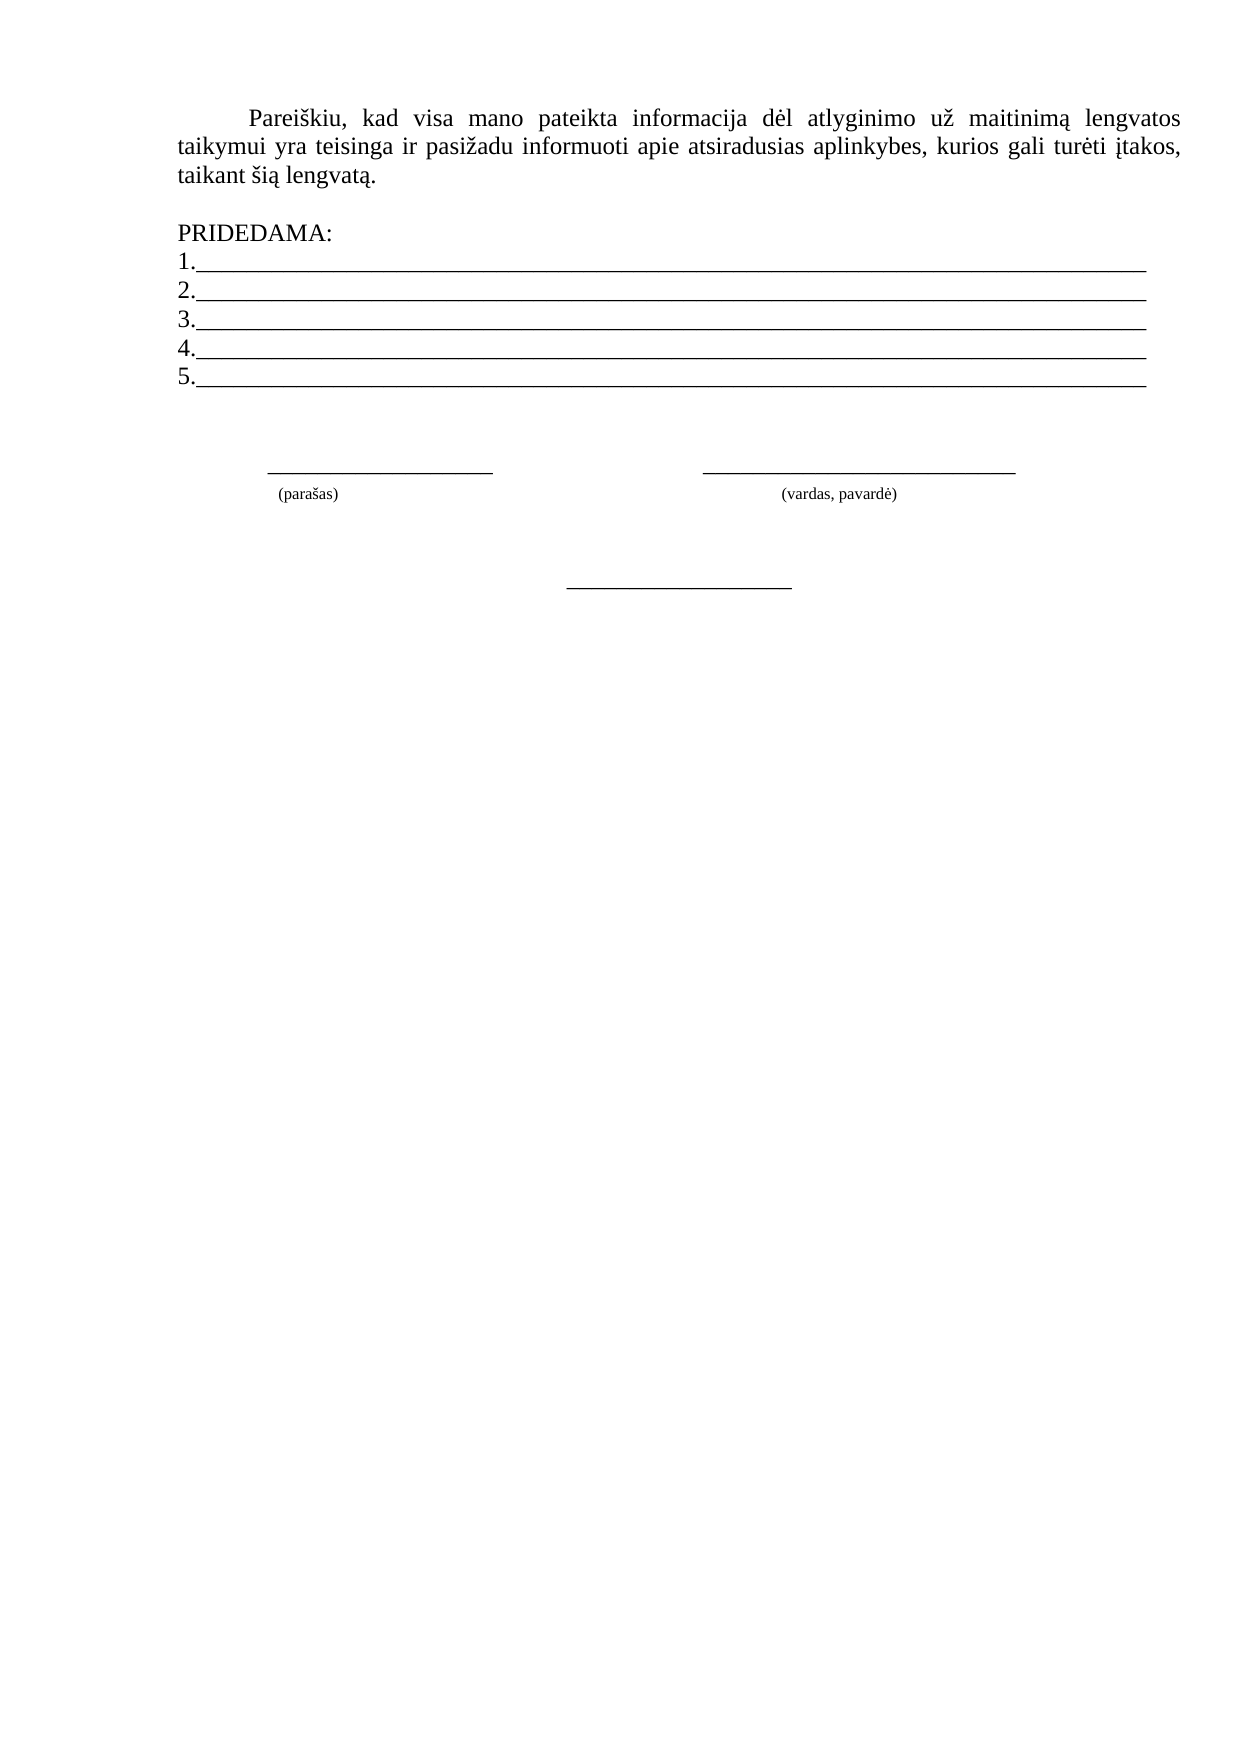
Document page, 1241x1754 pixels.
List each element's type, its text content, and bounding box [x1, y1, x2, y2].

text 4.____________________________________________________________________________ [177, 333, 1182, 361]
text 5.____________________________________________________________________________ [177, 361, 1182, 390]
text PRIDEDAMA: [177, 218, 1182, 246]
text 3.____________________________________________________________________________ [177, 304, 1182, 333]
text __________________ [177, 563, 1181, 591]
text 2.____________________________________________________________________________ [177, 275, 1182, 304]
text (parašas) (vardas, pavardė) [177, 476, 1182, 505]
text 1.____________________________________________________________________________ [177, 246, 1182, 275]
text __________________ _________________________ [222, 448, 1182, 476]
text Pareiškiu, kad visa mano pateikta informacija dėl atlyginimo už maitinimą lengvatos taikymui yra teisinga ir pasižadu informuoti apie atsiradusias aplinkybes, kurios gali turėti įtakos, taikant šią lengvatą. [177, 103, 1182, 189]
